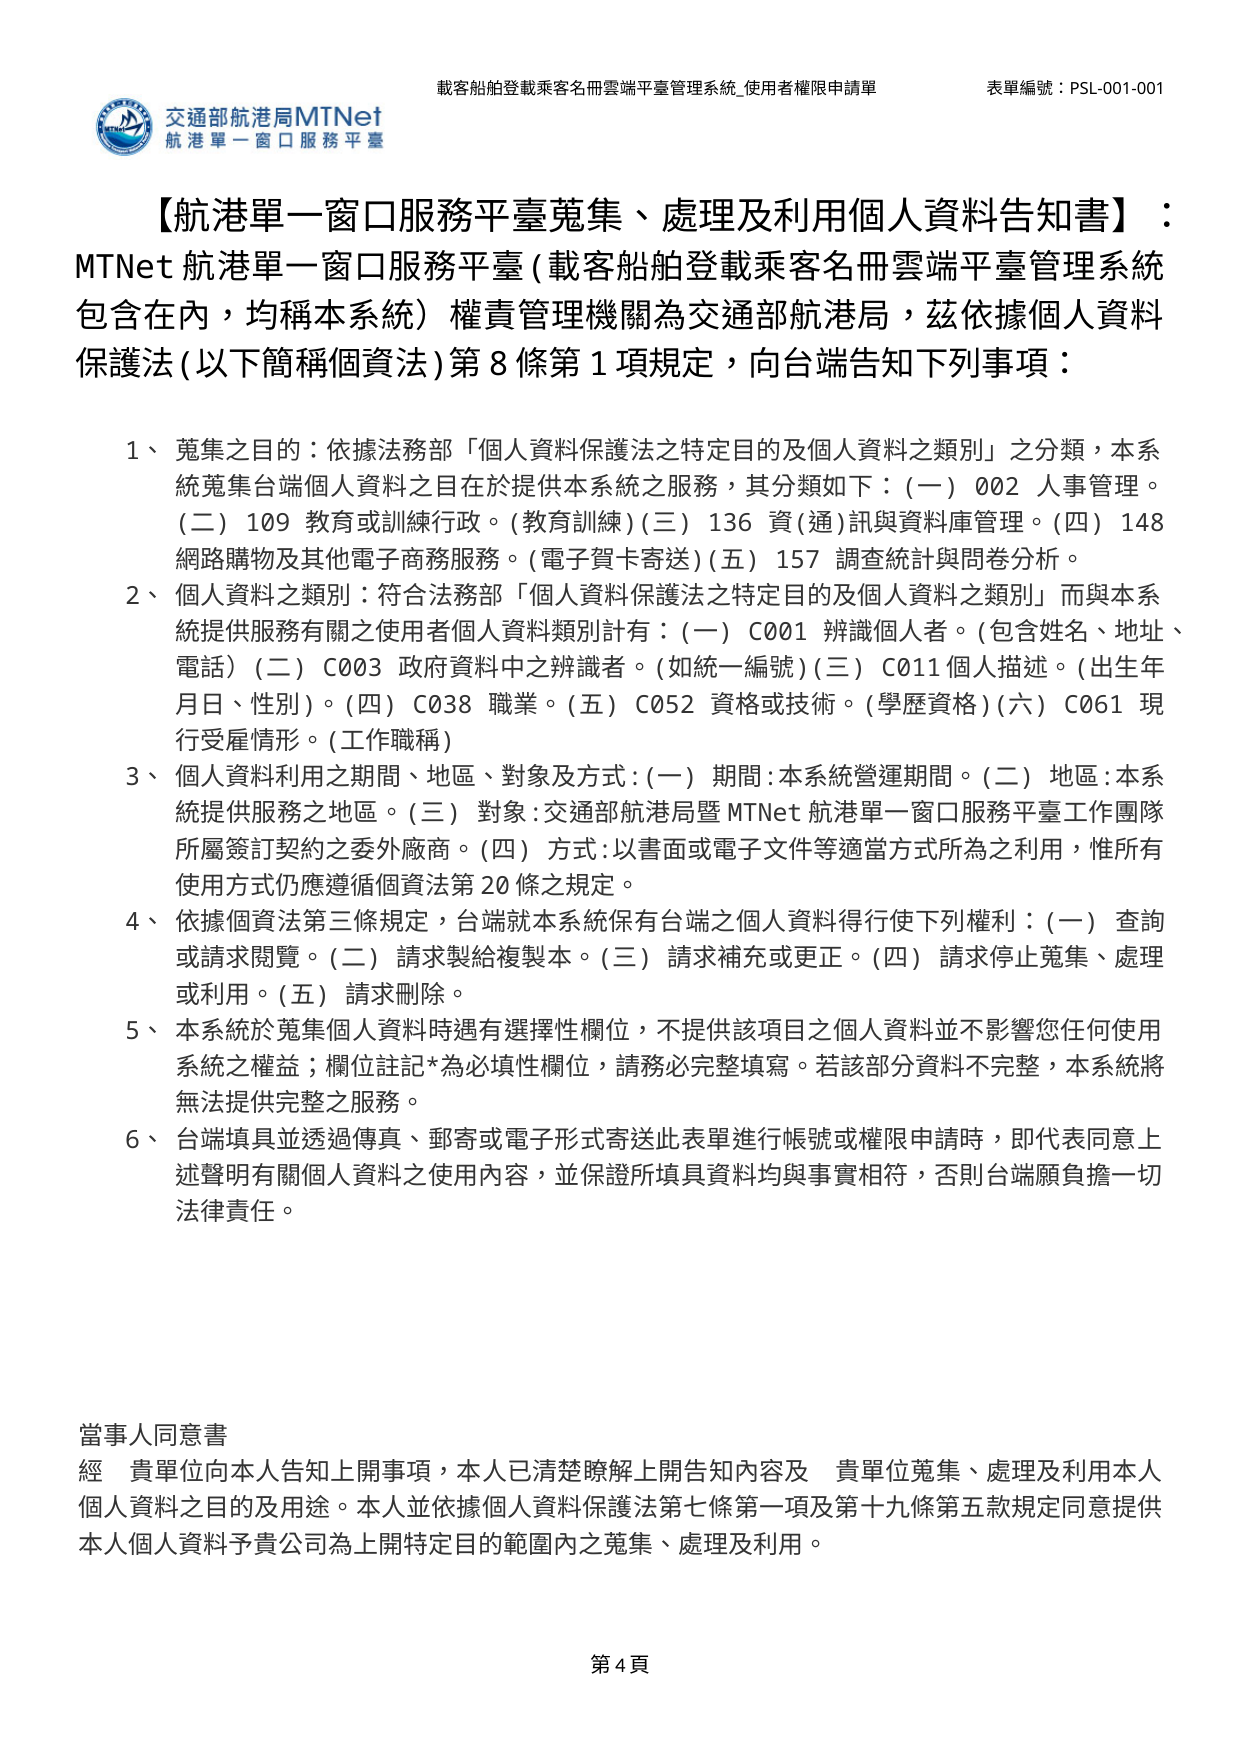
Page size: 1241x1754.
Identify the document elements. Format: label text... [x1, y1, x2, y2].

text 當事人同意書 [78, 1415, 1165, 1452]
text 經 貴單位向本人告知上開事項，本人已清楚瞭解上開告知內容及 貴單位蒐集、處理及利用本人個人資料之目的及用途。本人並依據個人資料保護法第七條第一項及第十九條第五款規定同意提供本人個人資料予貴公司為上開特定目的範圍內之蒐集、處理及利用。 [78, 1452, 1165, 1560]
list 依據個資法第三條規定，台端就本系統保有台端之個人資料得行使下列權利：(一) 查詢或請求閱覽。(二) 請求製給複製本。(三) 請求補充或更正。(四) 請求停止蒐集、處理或利用。(五) 請求刪除。 [125, 902, 1165, 1010]
text MTNet航港單一窗口服務平臺(載客船舶登載乘客名冊雲端平臺管理系統包含在內，均稱本系統）權責管理機關為交通部航港局，茲依據個人資料保護法(以下簡稱個資法)第8條第1項規定，向台端告知下列事項： [75, 240, 1165, 385]
list 本系統於蒐集個人資料時遇有選擇性欄位，不提供該項目之個人資料並不影響您任何使用系統之權益；欄位註記*為必填性欄位，請務必完整填寫。若該部分資料不完整，本系統將無法提供完整之服務。 [125, 1010, 1165, 1119]
list 蒐集之目的：依據法務部「個人資料保護法之特定目的及個人資料之類別」之分類，本系統蒐集台端個人資料之目在於提供本系統之服務，其分類如下：(一) 002 人事管理。(二) 109 教育或訓練行政。(教育訓練)(三) 136 資(通)訊與資料庫管理。(四) 148 網路購物及其他電子商務服務。(電子賀卡寄送)(五) 157 調查統計與問卷分析。 [125, 430, 1165, 575]
list 台端填具並透過傳真、郵寄或電子形式寄送此表單進行帳號或權限申請時，即代表同意上述聲明有關個人資料之使用內容，並保證所填具資料均與事實相符，否則台端願負擔一切法律責任。 [125, 1119, 1165, 1228]
list 個人資料之類別：符合法務部「個人資料保護法之特定目的及個人資料之類別」而與本系統提供服務有關之使用者個人資料類別計有：(一) C001 辨識個人者。(包含姓名、地址、電話）(二) C003 政府資料中之辨識者。(如統一編號)(三) C011個人描述。(出生年月日、性別)。(四) C038 職業。(五) C052 資格或技術。(學歷資格)(六) C061 現行受雇情形。(工作職稱) [125, 575, 1165, 757]
text 【航港單一窗口服務平臺蒐集、處理及利用個人資料告知書】： [119, 186, 1165, 240]
list 個人資料利用之期間、地區、對象及方式:(一) 期間:本系統營運期間。(二) 地區:本系統提供服務之地區。(三) 對象:交通部航港局暨MTNet航港單一窗口服務平臺工作團隊所屬簽訂契約之委外廠商。(四) 方式:以書面或電子文件等適當方式所為之利用，惟所有使用方式仍應遵循個資法第20條之規定。 [125, 757, 1165, 902]
